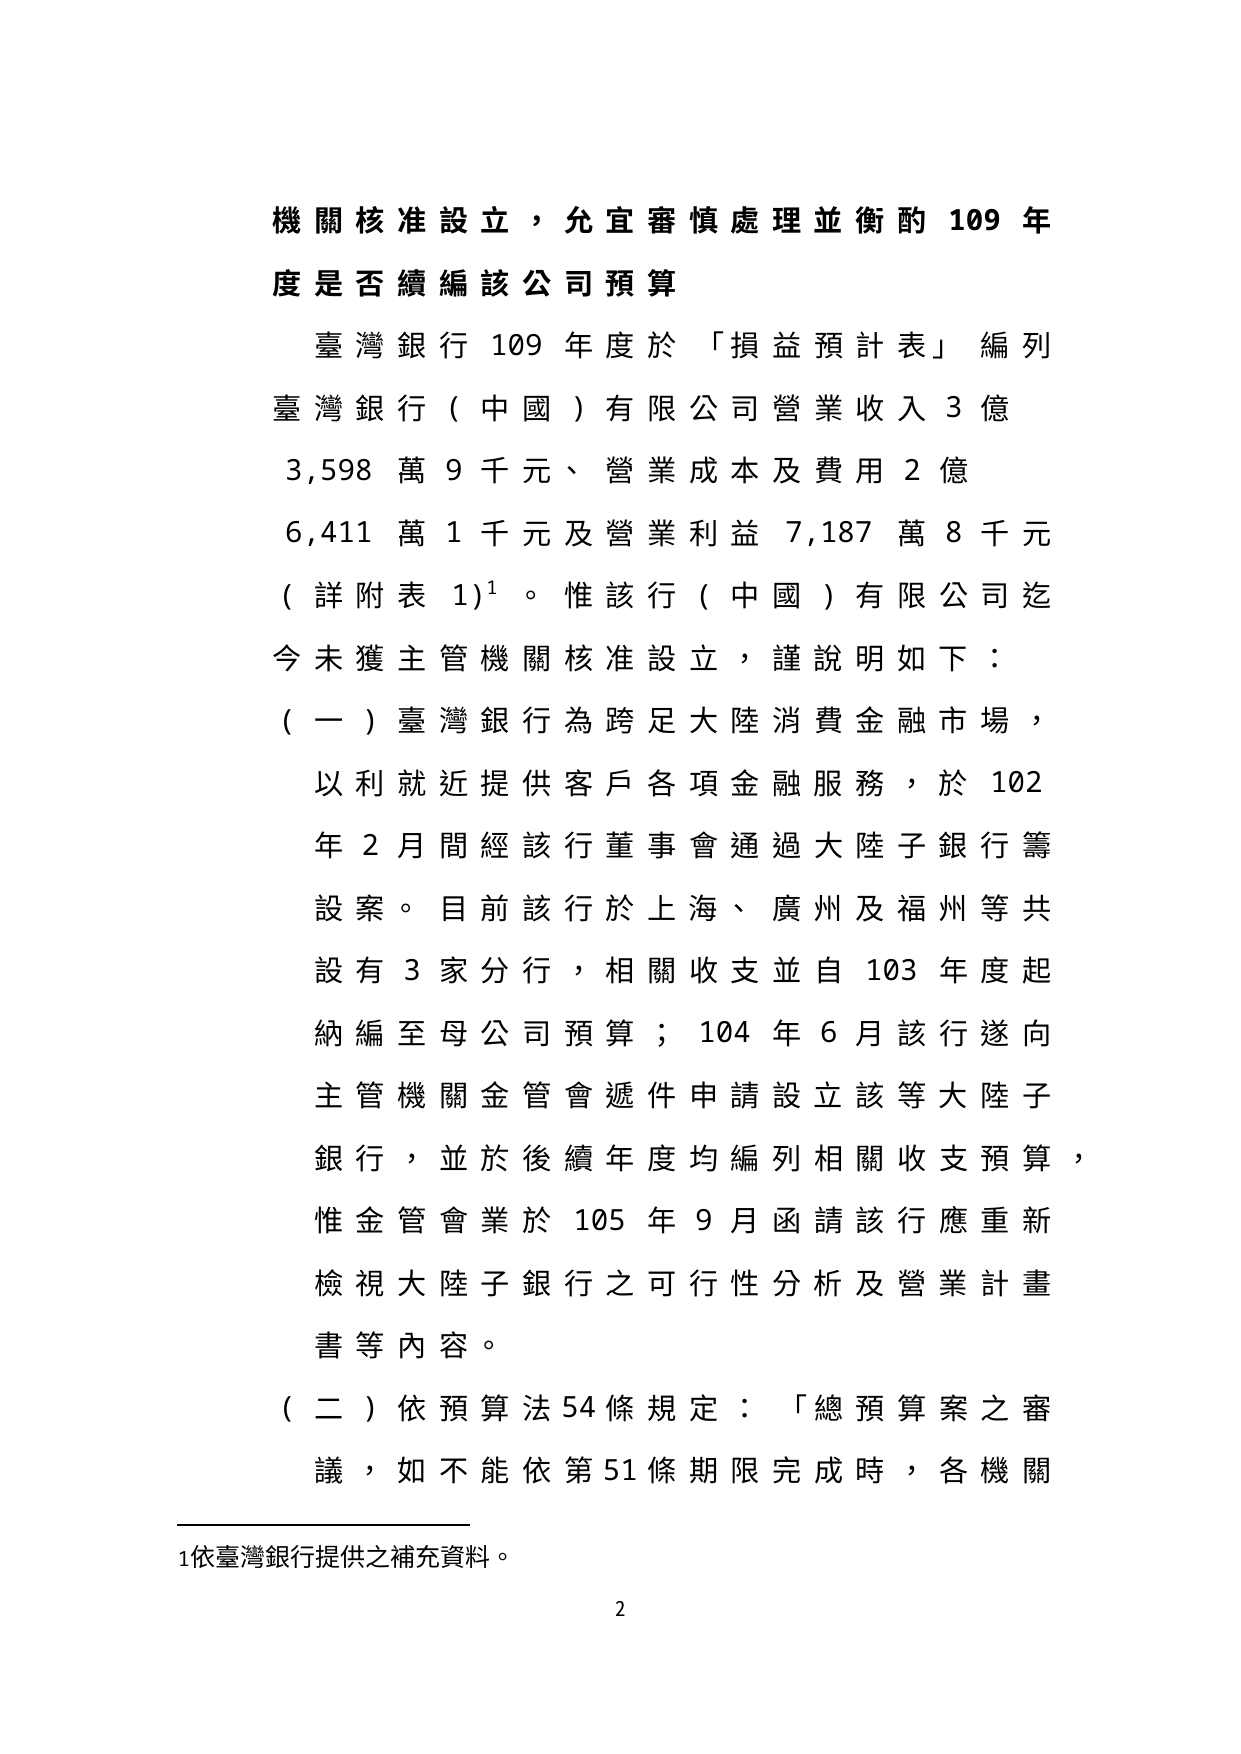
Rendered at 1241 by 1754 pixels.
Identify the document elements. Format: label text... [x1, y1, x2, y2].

text (二)依預算法54條規定：「總預算案之審議，如不能依第51條期限完成時，各機關預算之執行，依下列規定為之：…二、支出部分:(一)新興資本支出及新增計畫，須俟本年度預算完成審議程序後始得動支。…。」然由前述，臺灣銀行於104年度6月間即向主管機關遞件申請設立大陸子銀行，惟近年大陸經濟成長趨緩等因素致迄今仍未獲准設立；易言之，其自103年度起連續編列7年度大陸子銀行之收支預算(詳附表1)，恐均無法執行。 [242, 1365, 1058, 1490]
text 臺灣銀行109年度於「損益預計表」編列臺灣銀行(中國)有限公司營業收入3億3,598萬9千元、營業成本及費用2億6,411萬1千元及營業利益7,187萬8千元(詳附表1)。惟該行(中國)有限公司迄今未獲主管機關核准設立，謹說明如下： [242, 302, 1058, 677]
text 依臺灣銀行提供之補充資料。 [177, 1525, 1063, 1577]
text 機關核准設立，允宜審慎處理並衡酌109年度是否續編該公司預算 [183, 177, 1058, 302]
text (一)臺灣銀行為跨足大陸消費金融市場，以利就近提供客戶各項金融服務，於102年2月間經該行董事會通過大陸子銀行籌設案。目前該行於上海、廣州及福州等共設有3家分行，相關收支並自103年度起納編至母公司預算；104年6月該行遂向主管機關金管會遞件申請設立該等大陸子銀行，並於後續年度均編列相關收支預算，惟金管會業於105年9月函請該行應重新檢視大陸子銀行之可行性分析及營業計畫書等內容。 [242, 677, 1058, 1365]
